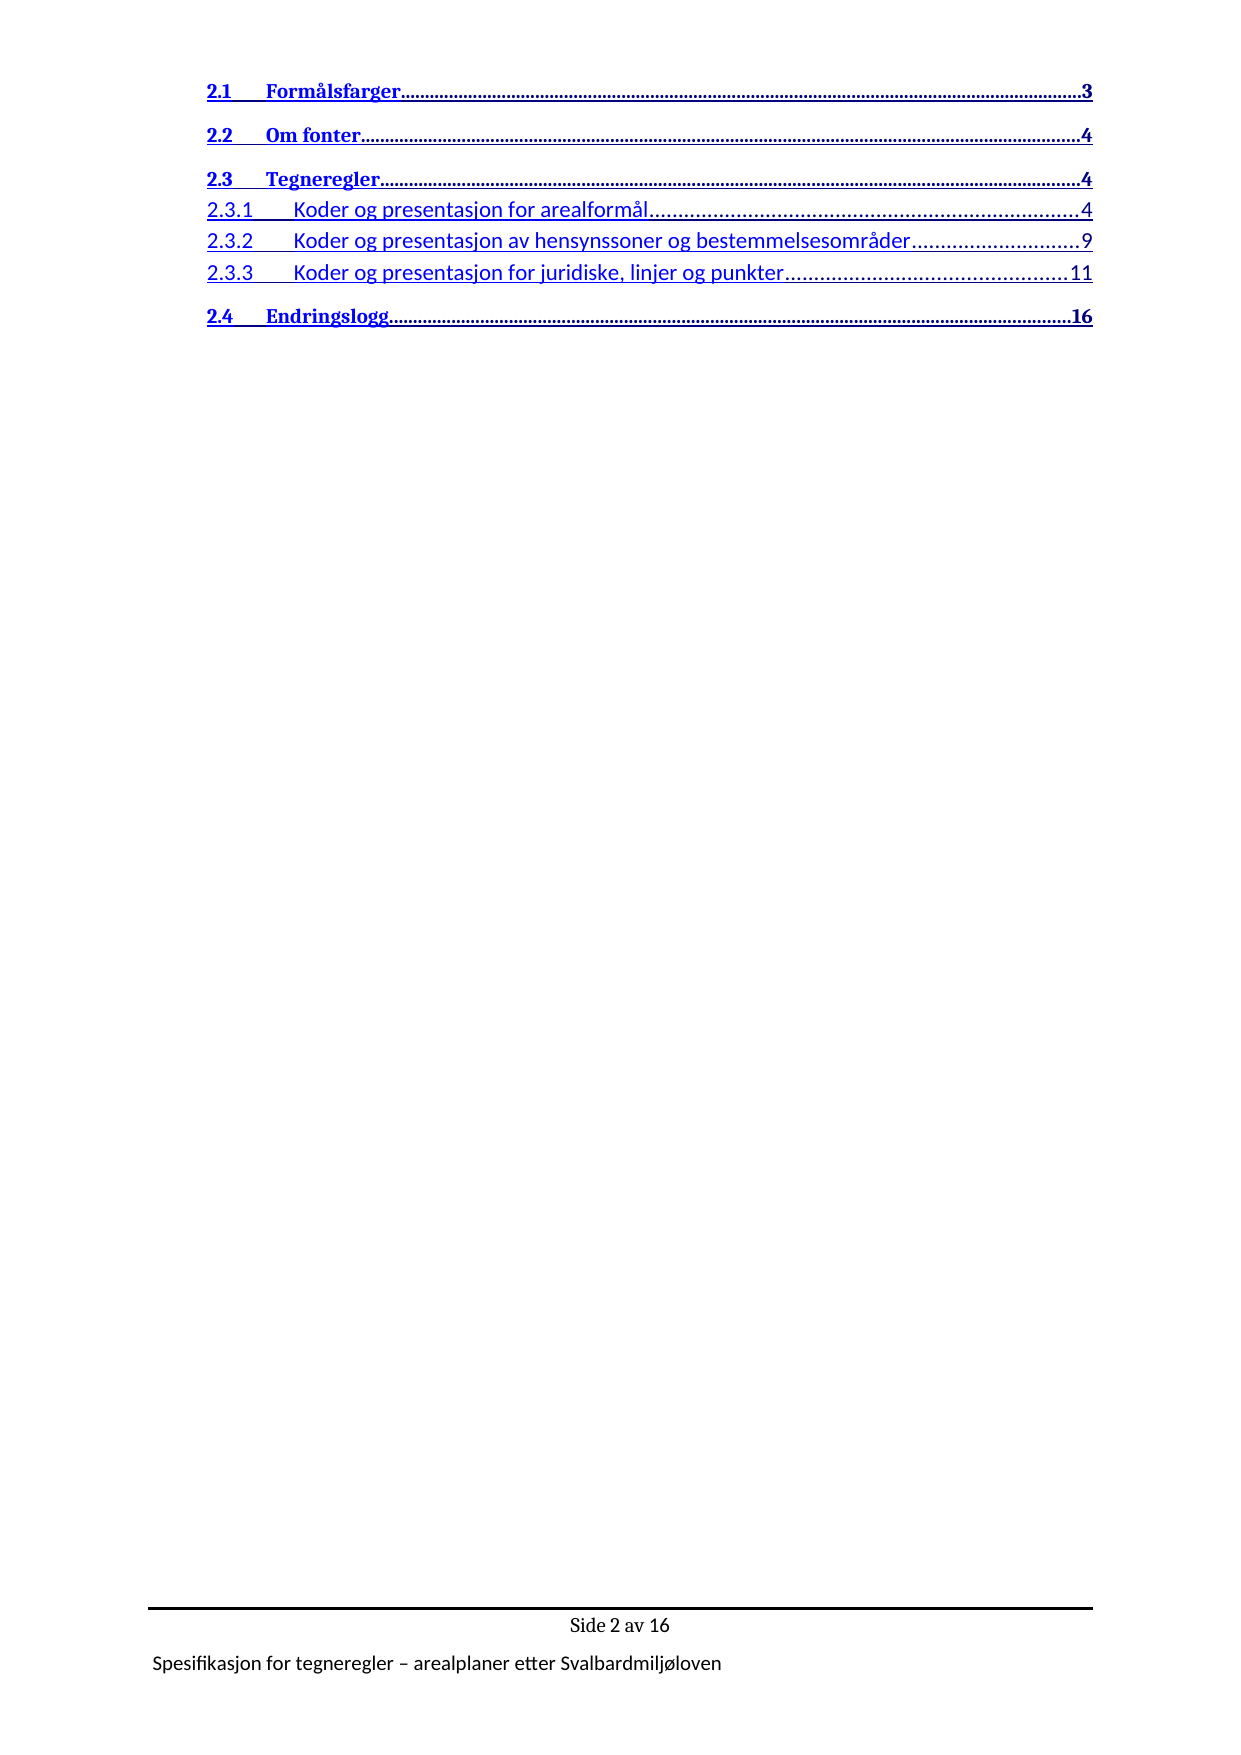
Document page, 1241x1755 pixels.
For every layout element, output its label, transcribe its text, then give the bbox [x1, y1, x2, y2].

text 2.3 Tegneregler 4 [207, 161, 1093, 188]
text 2.2 Om fonter 4 [207, 118, 1093, 144]
text [207, 189, 1093, 193]
text 2.3.2 Koder og presentasjon av hensynssoner og bestemmelsesområder 9 [207, 224, 1093, 251]
text [207, 145, 1093, 149]
text 2.3.3 Koder og presentasjon for juridiske, linjer og punkter 11 [207, 255, 1093, 282]
text 2.3.1 Koder og presentasjon for arealformål 4 [207, 193, 1093, 219]
text 2.4 Endringslogg 16 [207, 299, 1093, 325]
text 2.1 Formålsfarger 3 [207, 74, 1093, 100]
